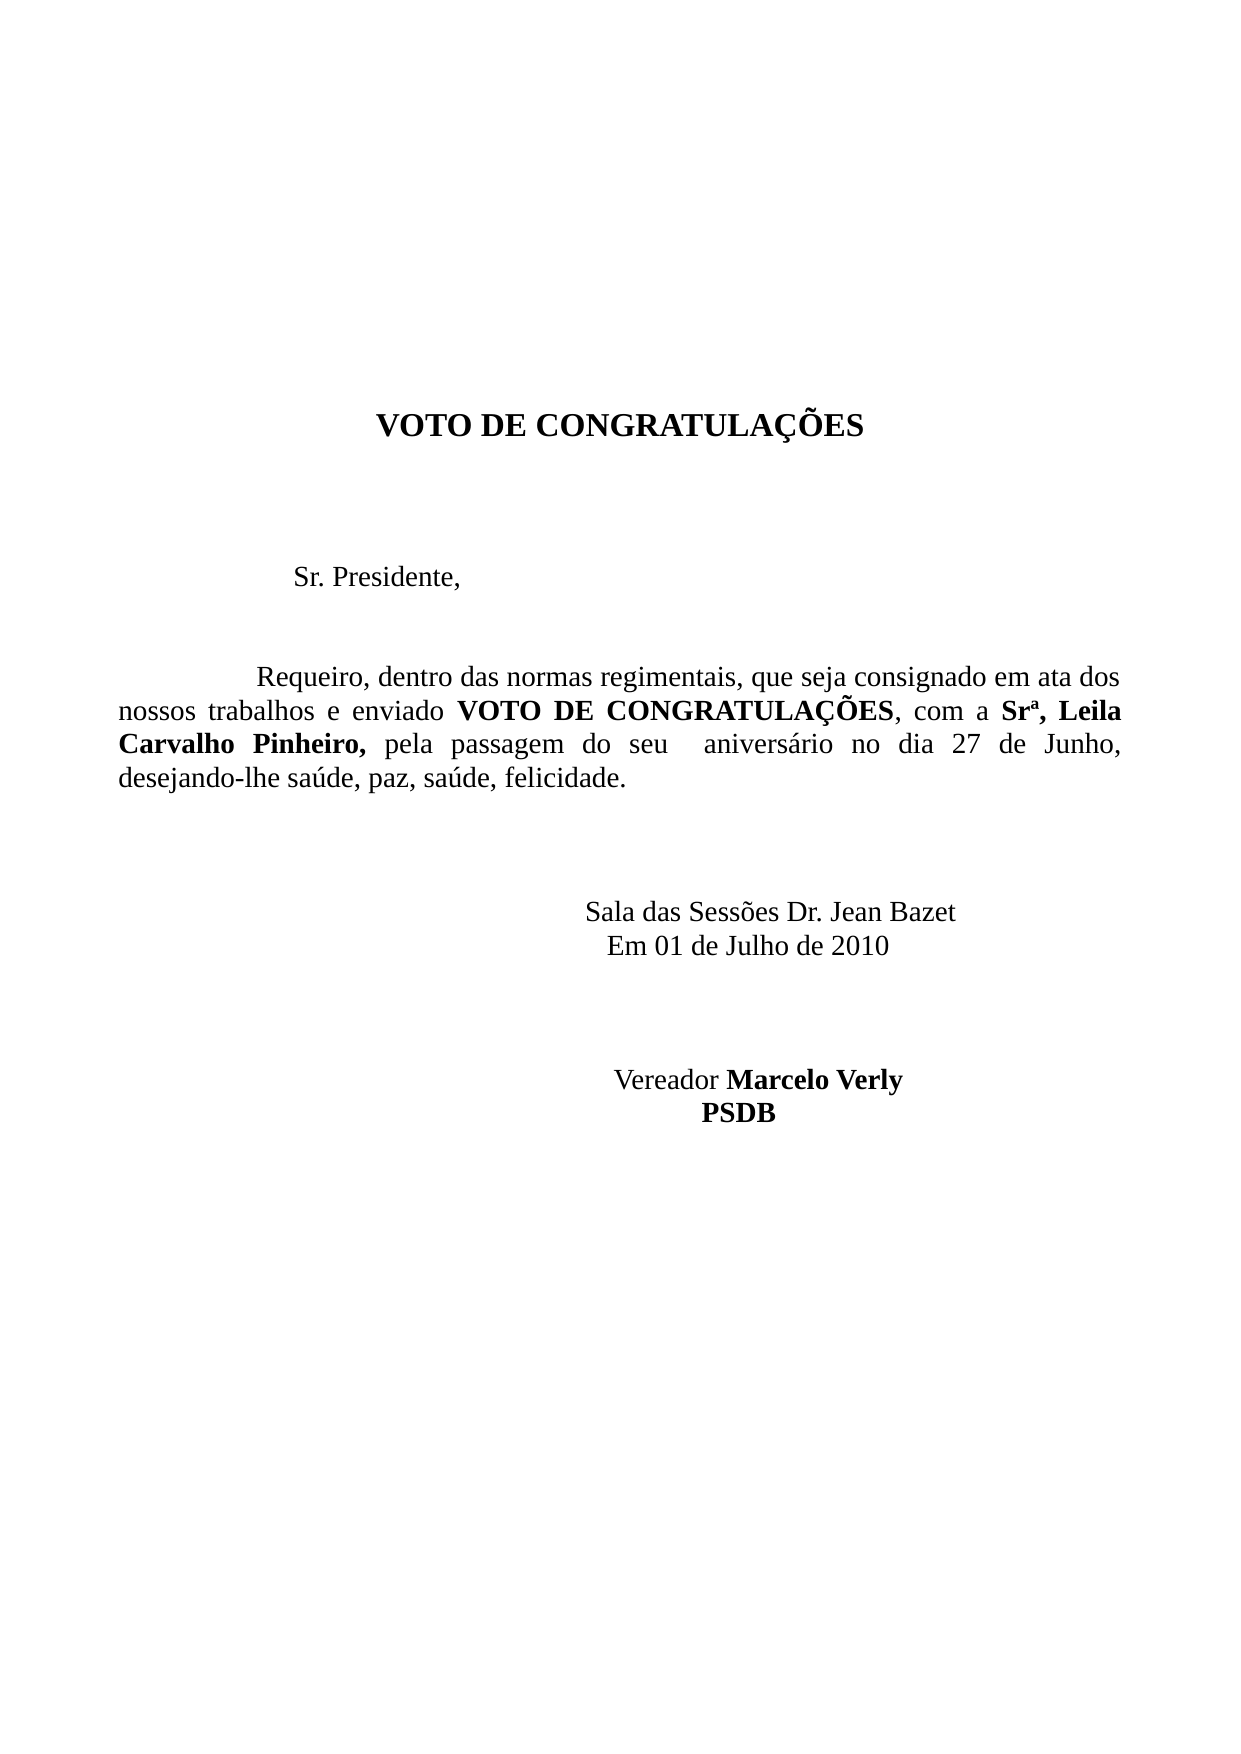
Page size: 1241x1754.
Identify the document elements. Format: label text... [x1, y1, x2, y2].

text Requeiro, dentro das normas regimentais, que seja consignado em ata dos nossos trabalhos e enviado VOTO DE CONGRATULAÇÕES, com a Srª, Leila Carvalho Pinheiro, pela passagem do seu aniversário no dia 27 de Junho, desejando-lhe saúde, paz, saúde, felicidade. [118, 659, 1122, 794]
text VOTO DE CONGRATULAÇÕES [118, 406, 1122, 444]
text Sala das Sessões Dr. Jean Bazet [118, 894, 1122, 928]
text Sr. Presidente, [118, 559, 1122, 592]
text Em 01 de Julho de 2010 [118, 928, 1122, 961]
text PSDB [118, 1096, 1122, 1129]
text Vereador Marcelo Verly [118, 1062, 1122, 1096]
